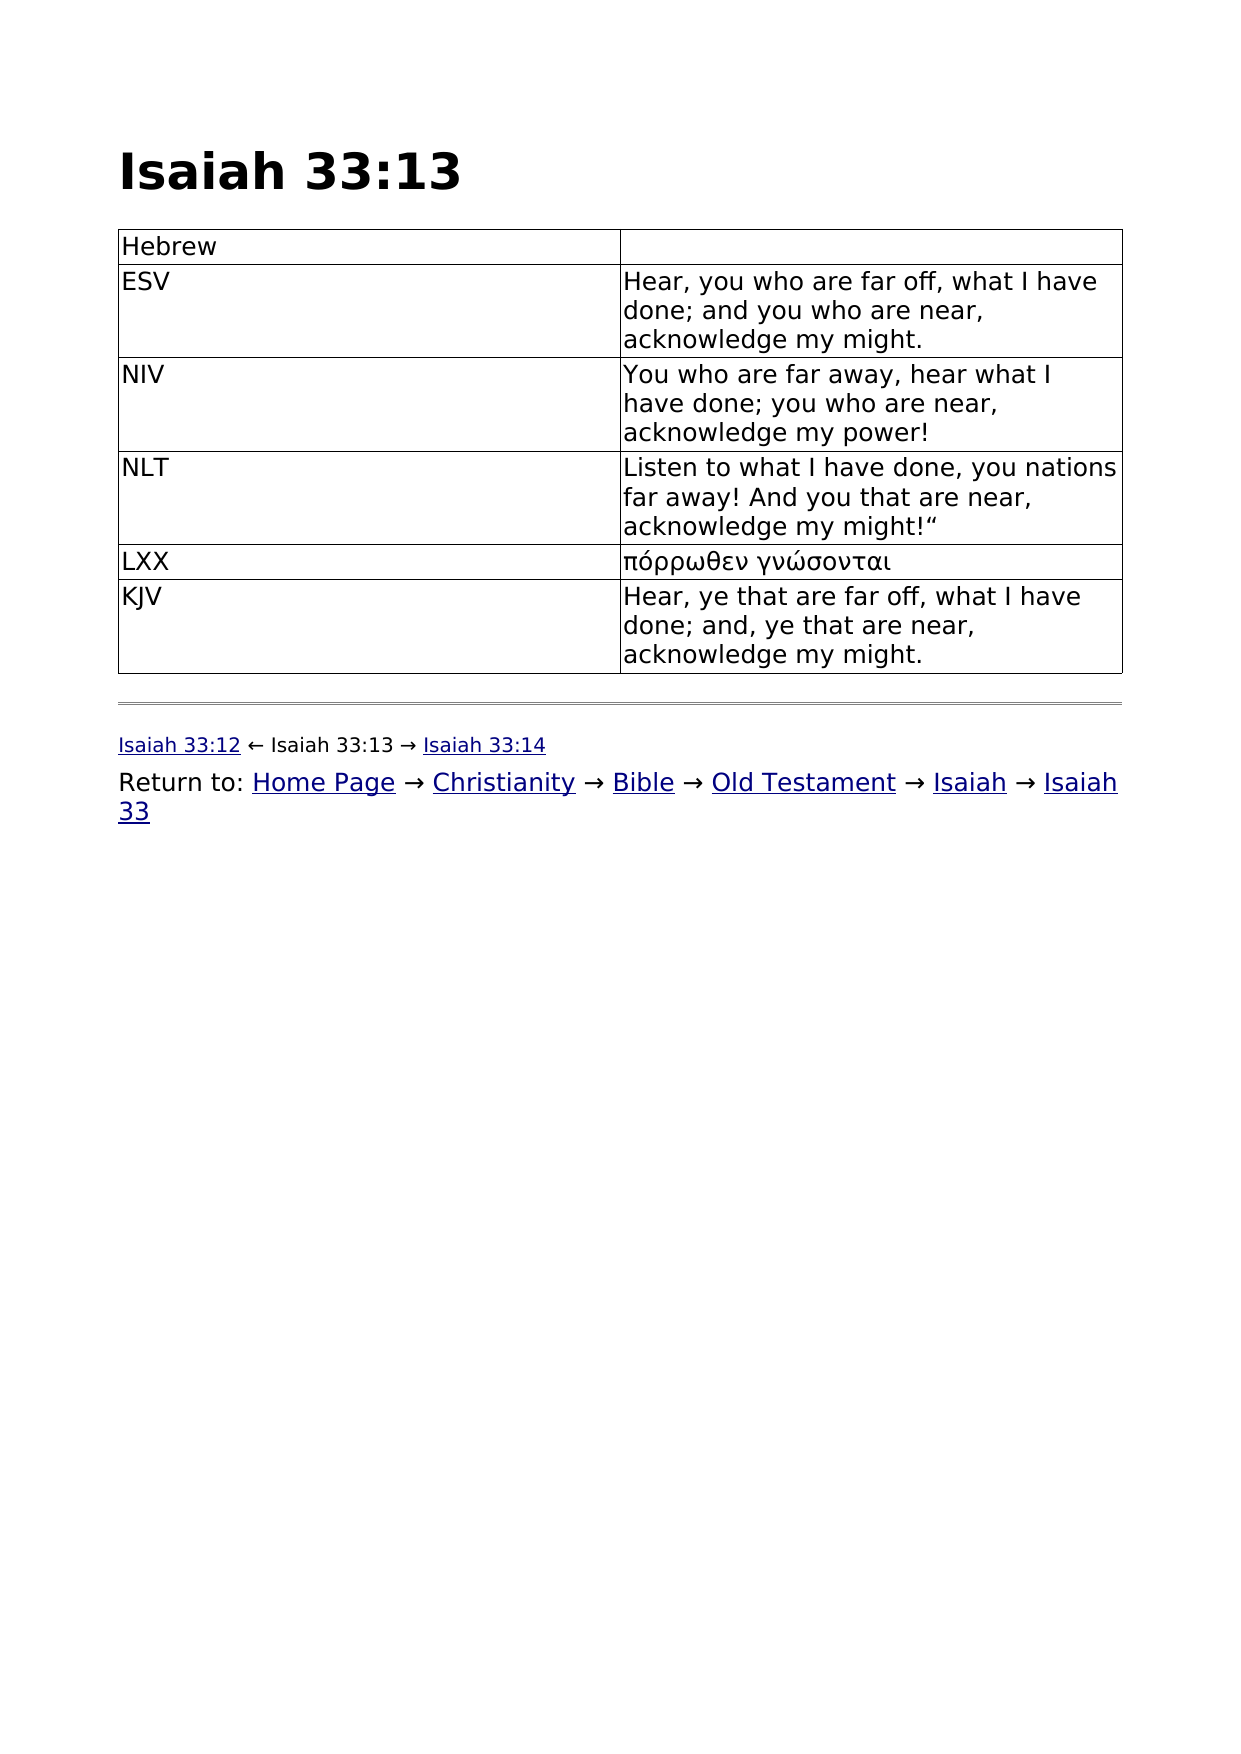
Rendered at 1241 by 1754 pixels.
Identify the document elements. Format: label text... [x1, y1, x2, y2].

table_cell You who are far away, hear what I have done; you who are near, acknowledge my power! [621, 358, 1122, 451]
table_cell LXX [119, 545, 620, 579]
table_cell Hear, you who are far off, what I have done; and you who are near, acknowledge my might. [621, 265, 1122, 357]
table_cell KJV [119, 580, 620, 673]
table_cell ESV [119, 265, 620, 357]
text Isaiah 33:12 ← Isaiah 33:13 → Isaiah 33:14 [118, 734, 1122, 768]
subtitle Isaiah 33:13 [118, 143, 1122, 201]
table_cell Hear, ye that are far off, what I have done; and, ye that are near, acknowledge my might. [621, 580, 1122, 673]
table_cell Listen to what I have done, you nations far away! And you that are near, acknowledge my might!“ [621, 452, 1122, 544]
text Return to: Home Page → Christianity → Bible → Old Testament → Isaiah → Isaiah 33 [118, 768, 1122, 826]
table_cell NLT [119, 452, 620, 544]
table_header [621, 230, 1122, 264]
table_cell πόρρωθεν γνώσονται [621, 545, 1122, 579]
table_cell NIV [119, 358, 620, 451]
table_header Hebrew [119, 230, 620, 264]
